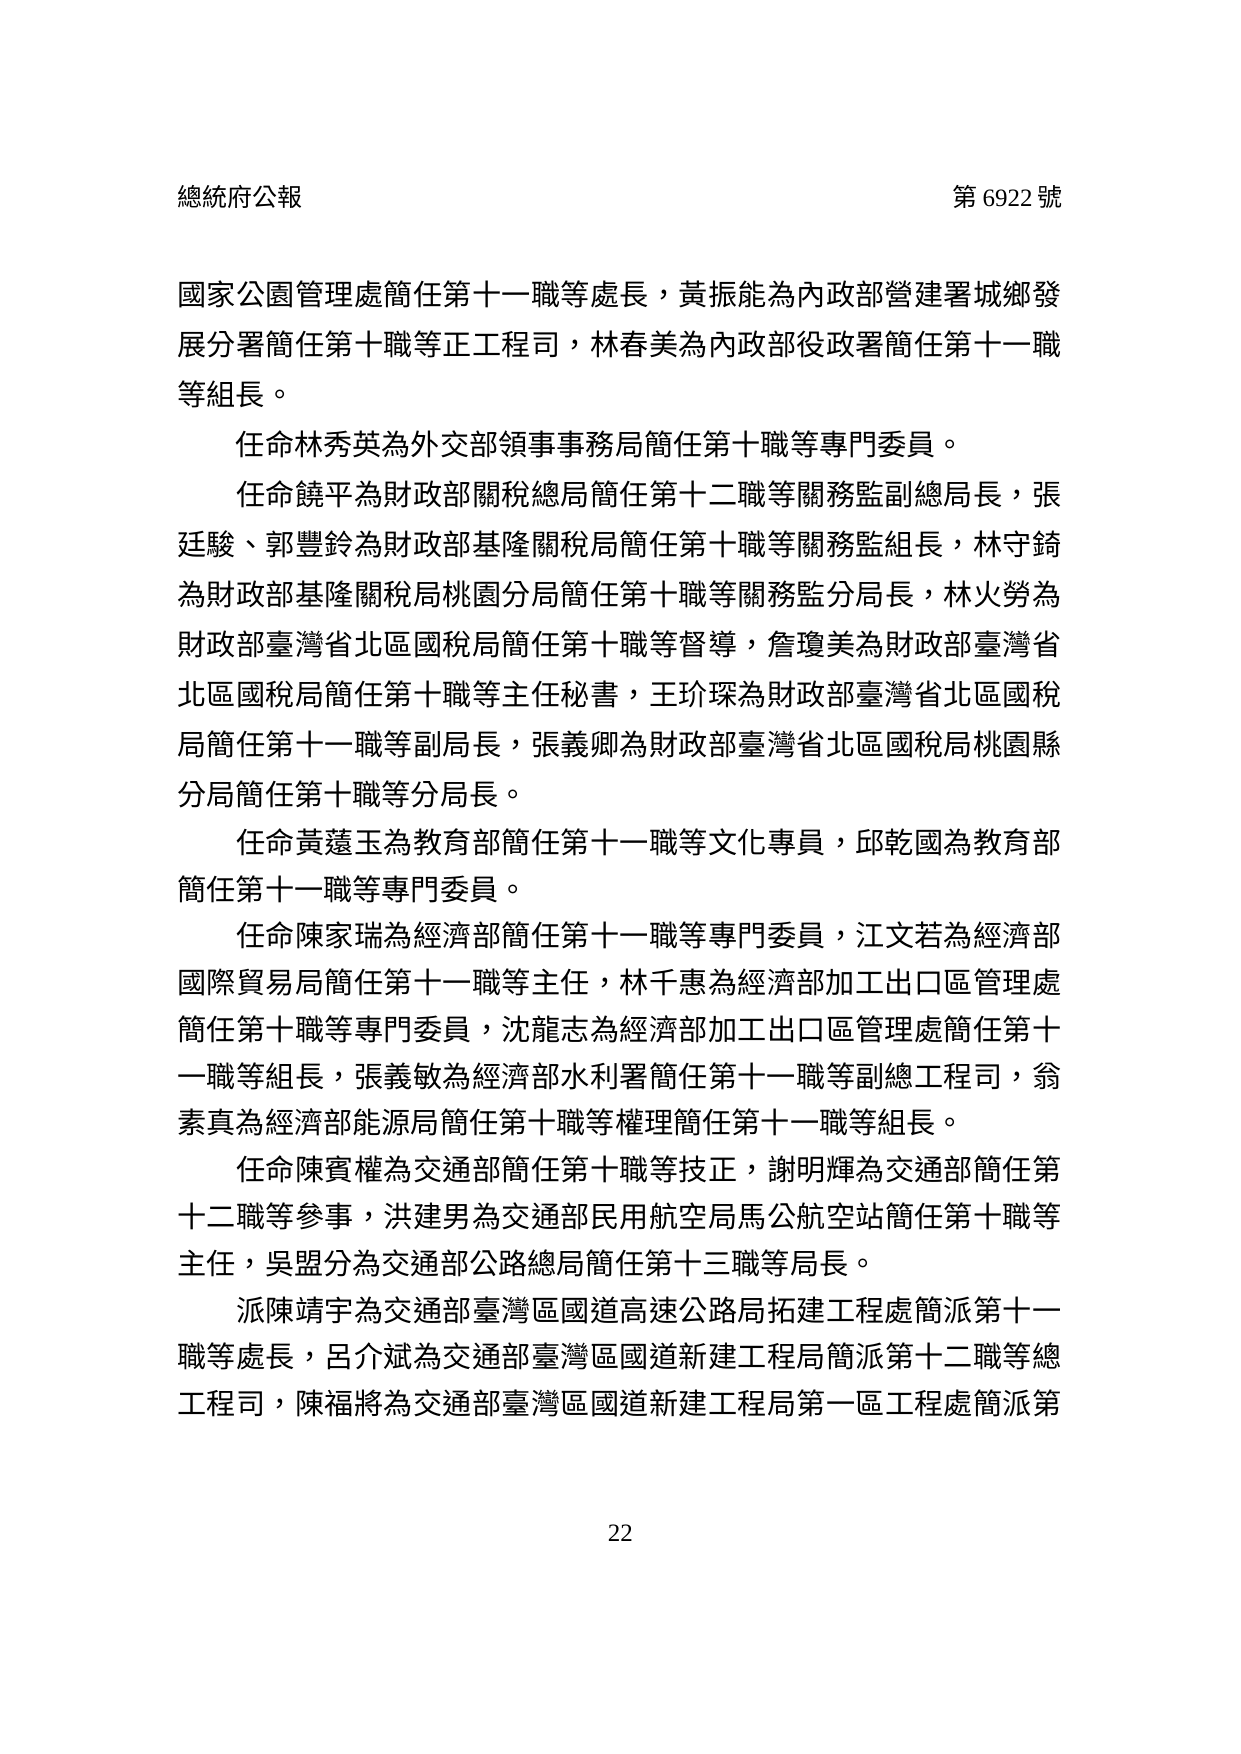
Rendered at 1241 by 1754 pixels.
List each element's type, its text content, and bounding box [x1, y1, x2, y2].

text 派陳靖宇為交通部臺灣區國道高速公路局拓建工程處簡派第十一職等處長，呂介斌為交通部臺灣區國道新建工程局簡派第十二職等總工程司，陳福將為交通部臺灣區國道新建工程局第一區工程處簡派第 [177, 1283, 1063, 1424]
text 任命黃薳玉為教育部簡任第十一職等文化專員，邱乾國為教育部簡任第十一職等專門委員。 [177, 816, 1063, 909]
text 國家公園管理處簡任第十一職等處長，黃振能為內政部營建署城鄉發展分署簡任第十職等正工程司，林春美為內政部役政署簡任第十一職等組長。 [177, 266, 1063, 416]
text 任命陳賓權為交通部簡任第十職等技正，謝明輝為交通部簡任第十二職等參事，洪建男為交通部民用航空局馬公航空站簡任第十職等主任，吳盟分為交通部公路總局簡任第十三職等局長。 [177, 1143, 1063, 1283]
text 任命陳家瑞為經濟部簡任第十一職等專門委員，江文若為經濟部國際貿易局簡任第十一職等主任，林千惠為經濟部加工出口區管理處簡任第十職等專門委員，沈龍志為經濟部加工出口區管理處簡任第十一職等組長，張義敏為經濟部水利署簡任第十一職等副總工程司，翁素真為經濟部能源局簡任第十職等權理簡任第十一職等組長。 [177, 909, 1063, 1143]
text 任命林秀英為外交部領事事務局簡任第十職等專門委員。 [177, 416, 1063, 466]
text 任命饒平為財政部關稅總局簡任第十二職等關務監副總局長，張廷駿、郭豐鈴為財政部基隆關稅局簡任第十職等關務監組長，林守錡為財政部基隆關稅局桃園分局簡任第十職等關務監分局長，林火勞為財政部臺灣省北區國稅局簡任第十職等督導，詹瓊美為財政部臺灣省北區國稅局簡任第十職等主任秘書，王玠琛為財政部臺灣省北區國稅局簡任第十一職等副局長，張義卿為財政部臺灣省北區國稅局桃園縣分局簡任第十職等分局長。 [177, 466, 1063, 816]
